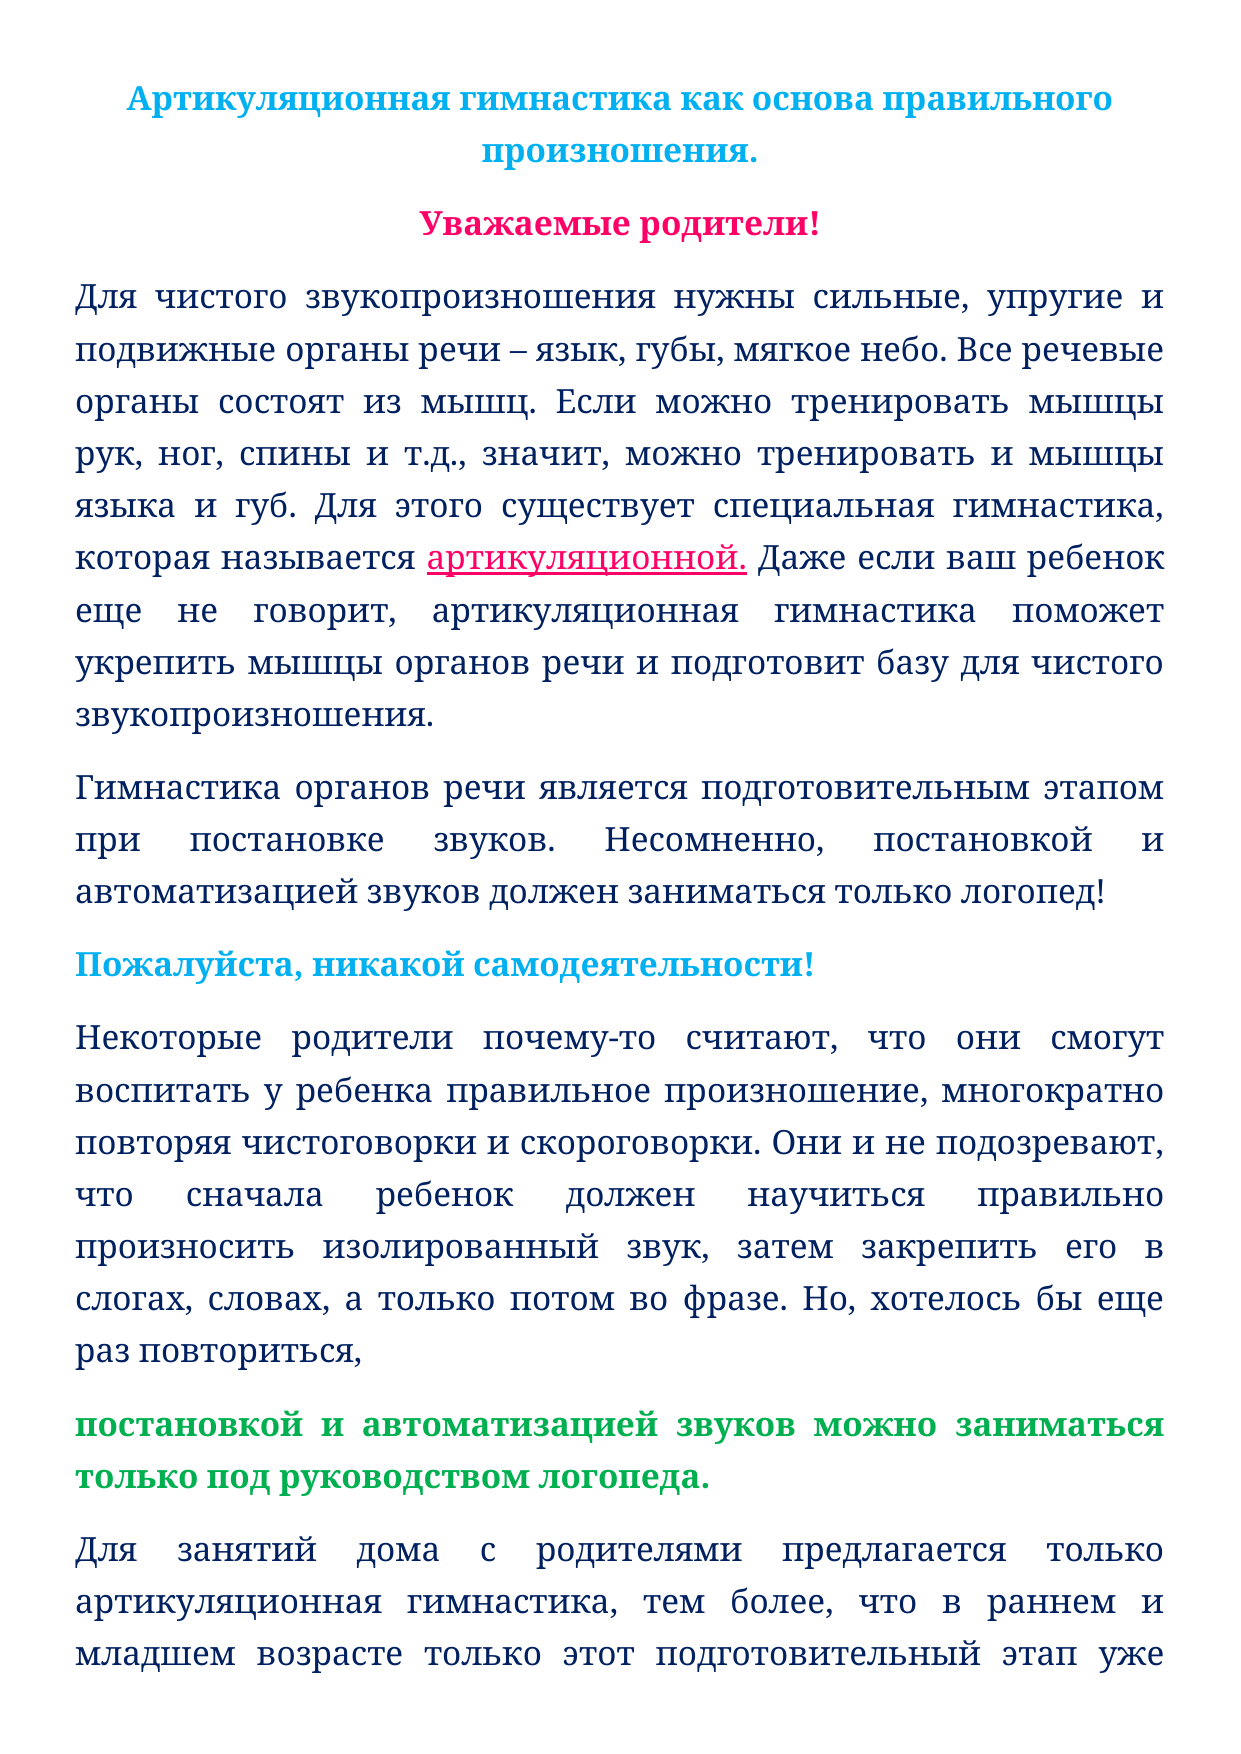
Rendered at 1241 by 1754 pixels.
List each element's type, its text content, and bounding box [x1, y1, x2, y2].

text Для занятий дома с родителями предлагается только артикуляционная гимнастика, тем более, что в раннем и младшем возрасте только этот подготовительный этап уже [75, 1526, 1165, 1675]
text Гимнастика органов речи является подготовительным этапом при постановке звуков. Несомненно, постановкой и автоматизацией звуков должен заниматься только логопед! [75, 764, 1165, 913]
text Для чистого звукопроизношения нужны сильные, упругие и подвижные органы речи – язык, губы, мягкое небо. Все речевые органы состоят из мышц. Если можно тренировать мышцы рук, ног, спины и т.д., значит, можно тренировать и мышцы языка и губ. Для этого существует специальная гимнастика, которая называется артикуляционной. Даже если ваш ребенок еще не говорит, артикуляционная гимнастика поможет укрепить мышцы органов речи и подготовит базу для чистого звукопроизношения. [75, 273, 1165, 736]
text Уважаемые родители! [75, 200, 1165, 246]
text Некоторые родители почему-то считают, что они смогут воспитать у ребенка правильное произношение, многократно повторяя чистоговорки и скороговорки. Они и не подозревают, что сначала ребенок должен научиться правильно произносить изолированный звук, затем закрепить его в слогах, словах, а только потом во фразе. Но, хотелось бы еще раз повториться, [75, 1014, 1165, 1373]
text Артикуляционная гимнастика как основа правильного произношения. [75, 75, 1165, 173]
text Пожалуйста, никакой самодеятельности! [75, 941, 1165, 987]
text постановкой и автоматизацией звуков можно заниматься только под руководством логопеда. [75, 1400, 1165, 1498]
